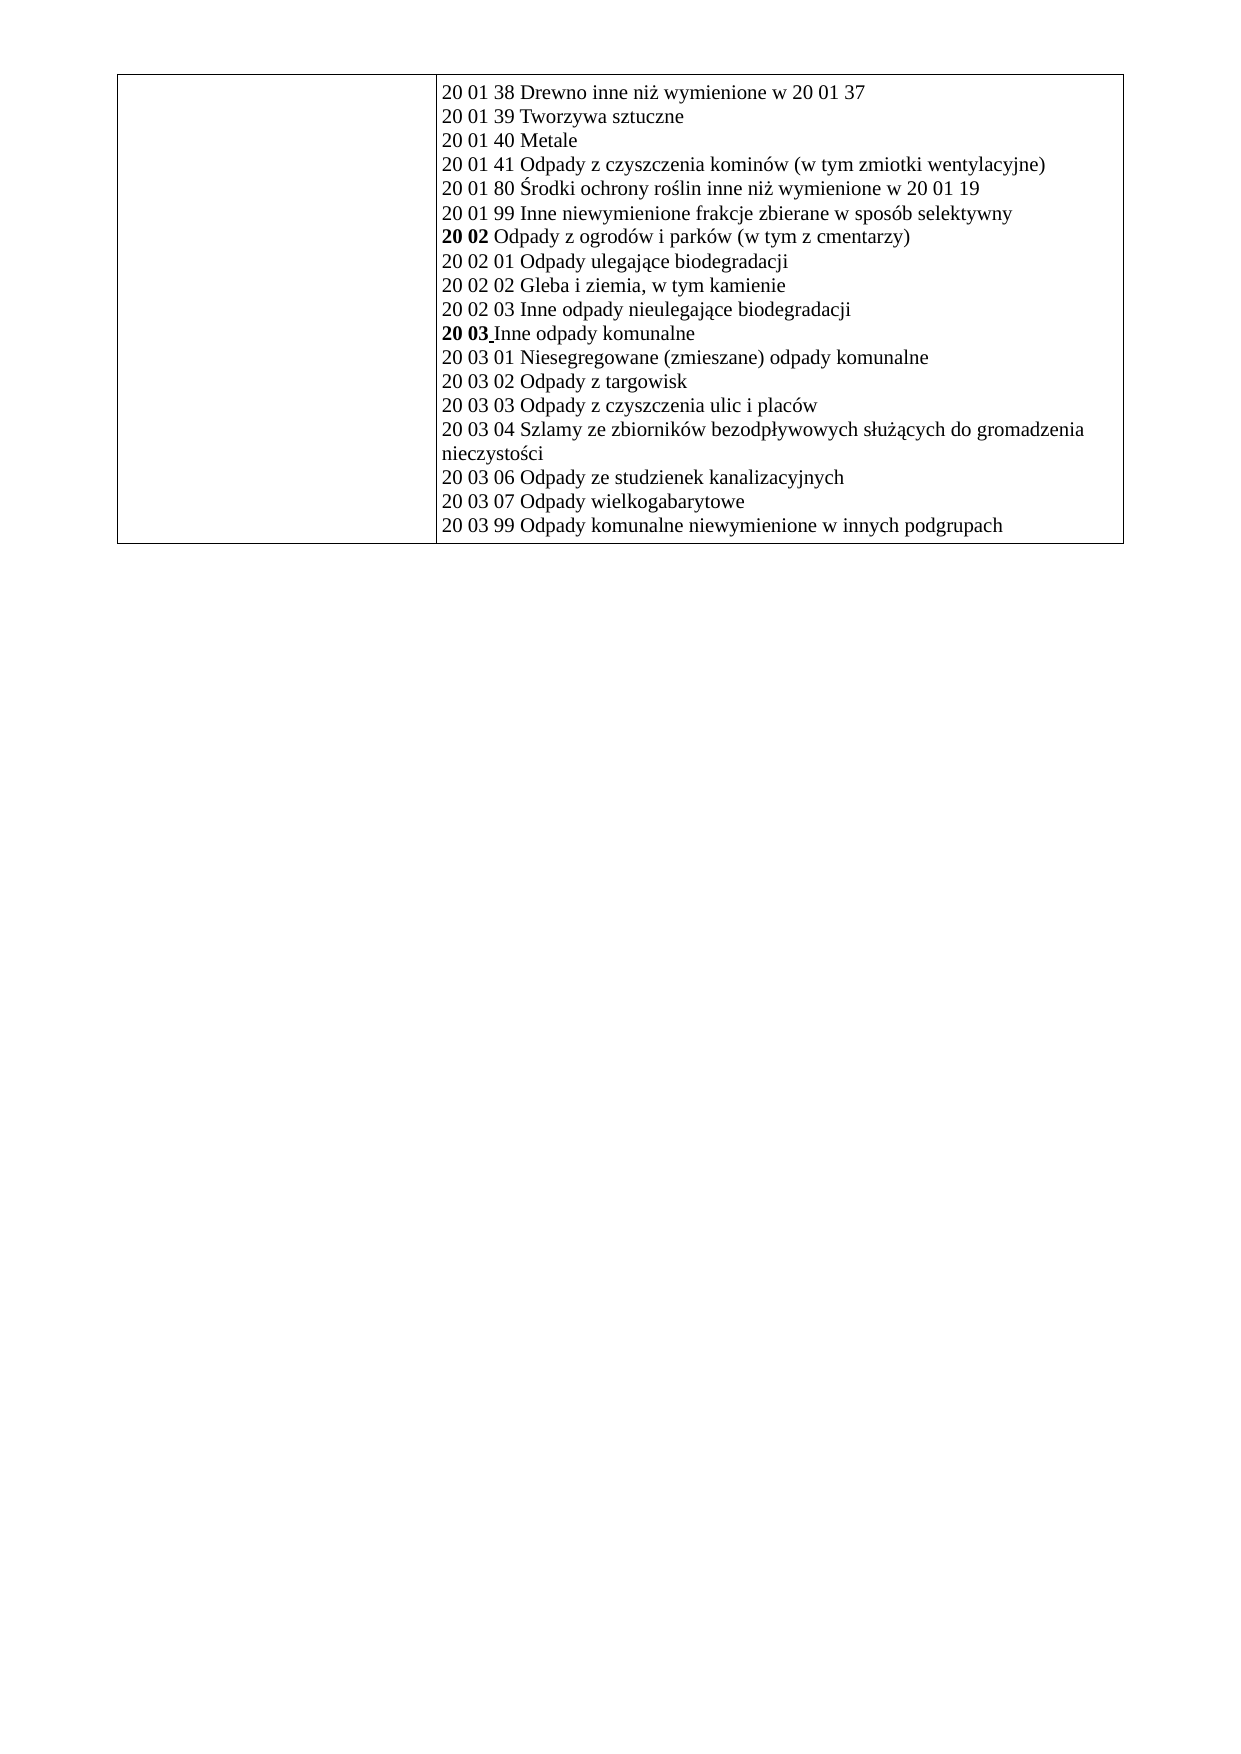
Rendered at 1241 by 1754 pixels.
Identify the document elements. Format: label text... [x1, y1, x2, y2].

table_cell [118, 75, 436, 543]
table_cell 20 01 38 Drewno inne niż wymienione w 20 01 37 20 01 39 Tworzywa sztuczne 20 01 40 Metale 20 01 41 Odpady z czyszczenia kominów (w tym zmiotki wentylacyjne) 20 01 80 Środki ochrony roślin inne niż wymienione w 20 01 19 20 01 99 Inne niewymienione frakcje zbierane w sposób selektywny 20 02 Odpady z ogrodów i parków (w tym z cmentarzy) 20 02 01 Odpady ulegające biodegradacji 20 02 02 Gleba i ziemia, w tym kamienie 20 02 03 Inne odpady nieulegające biodegradacji 20 03 Inne odpady komunalne 20 03 01 Niesegregowane (zmieszane) odpady komunalne 20 03 02 Odpady z targowisk 20 03 03 Odpady z czyszczenia ulic i placów 20 03 04 Szlamy ze zbiorników bezodpływowych służących do gromadzenia nieczystości 20 03 06 Odpady ze studzienek kanalizacyjnych 20 03 07 Odpady wielkogabarytowe 20 03 99 Odpady komunalne niewymienione w innych podgrupach [437, 75, 1123, 543]
